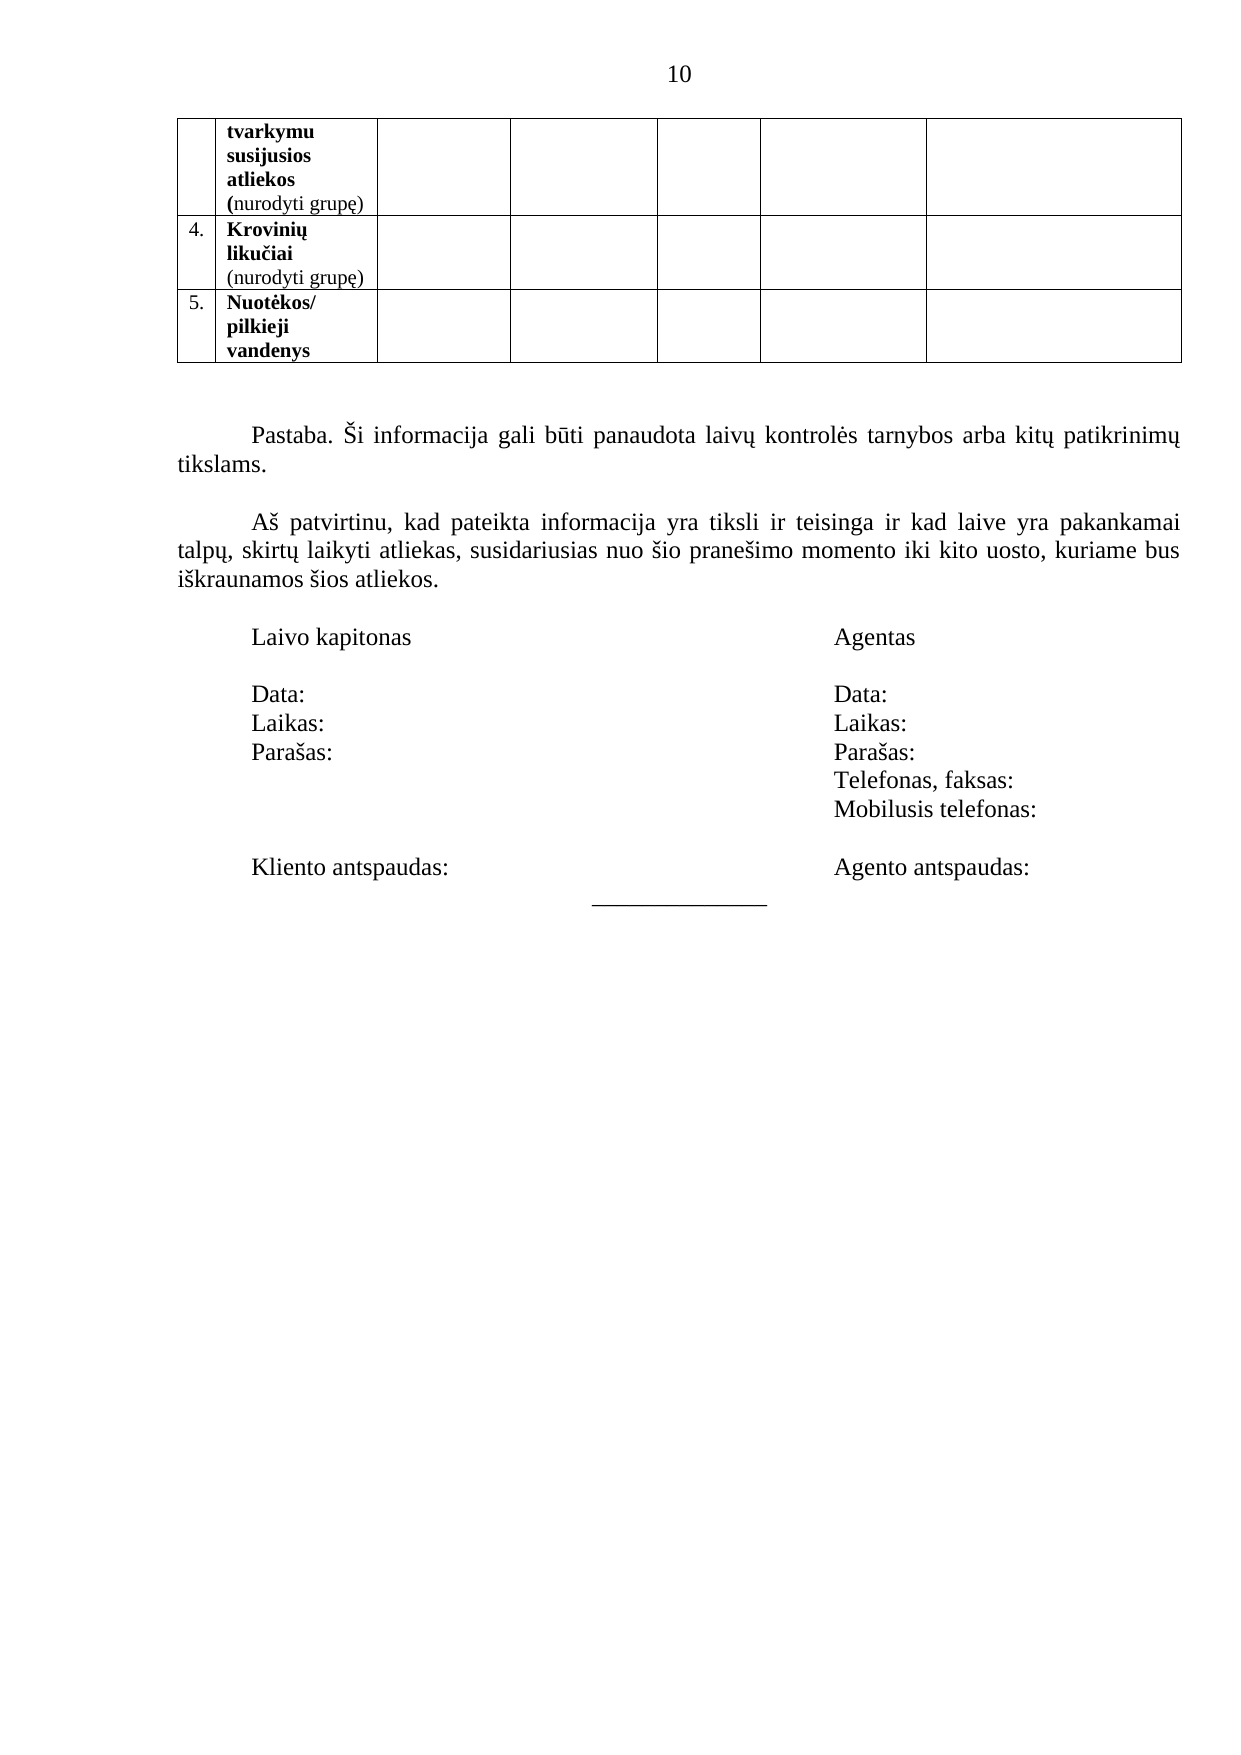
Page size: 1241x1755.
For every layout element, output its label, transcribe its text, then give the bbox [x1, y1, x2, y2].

table_cell [761, 119, 926, 215]
table_cell [511, 290, 657, 362]
table_cell [927, 119, 1181, 215]
text Kliento antspaudas: Agento antspaudas: [177, 852, 1181, 880]
table_cell [658, 290, 760, 362]
table_cell 4. [178, 216, 215, 289]
text Laikas: Laikas: [177, 708, 1181, 737]
table_cell [378, 216, 510, 289]
table_cell [378, 119, 510, 215]
table_cell [658, 119, 760, 215]
table_cell Krovinių likučiai (nurodyti grupę) [216, 216, 377, 289]
text Aš patvirtinu, kad pateikta informacija yra tiksli ir teisinga ir kad laive yra pakankamai talpų, skirtų laikyti atliekas, susidariusias nuo šio pranešimo momento iki kito uosto, kuriame bus iškraunamos šios atliekos. [177, 507, 1181, 593]
text Parašas: Parašas: [177, 737, 1181, 765]
text Mobilusis telefonas: [177, 794, 1181, 823]
text Data: Data: [177, 679, 1181, 708]
table_cell [927, 216, 1181, 289]
table_cell [378, 290, 510, 362]
table_cell [658, 216, 760, 289]
table_cell 5. [178, 290, 215, 362]
text Telefonas, faksas: [177, 765, 1181, 794]
text Pastaba. Ši informacija gali būti panaudota laivų kontrolės tarnybos arba kitų patikrinimų tikslams. [177, 420, 1181, 478]
table_cell [511, 119, 657, 215]
table_cell [761, 216, 926, 289]
text ______________ [177, 880, 1181, 909]
table_cell tvarkymu susijusios atliekos (nurodyti grupę) [216, 119, 377, 215]
table_cell Nuotėkos/ pilkieji vandenys [216, 290, 377, 362]
table_cell [511, 216, 657, 289]
table_cell [178, 119, 215, 215]
table_cell [761, 290, 926, 362]
table_cell [927, 290, 1181, 362]
text Laivo kapitonas Agentas [177, 622, 1181, 650]
